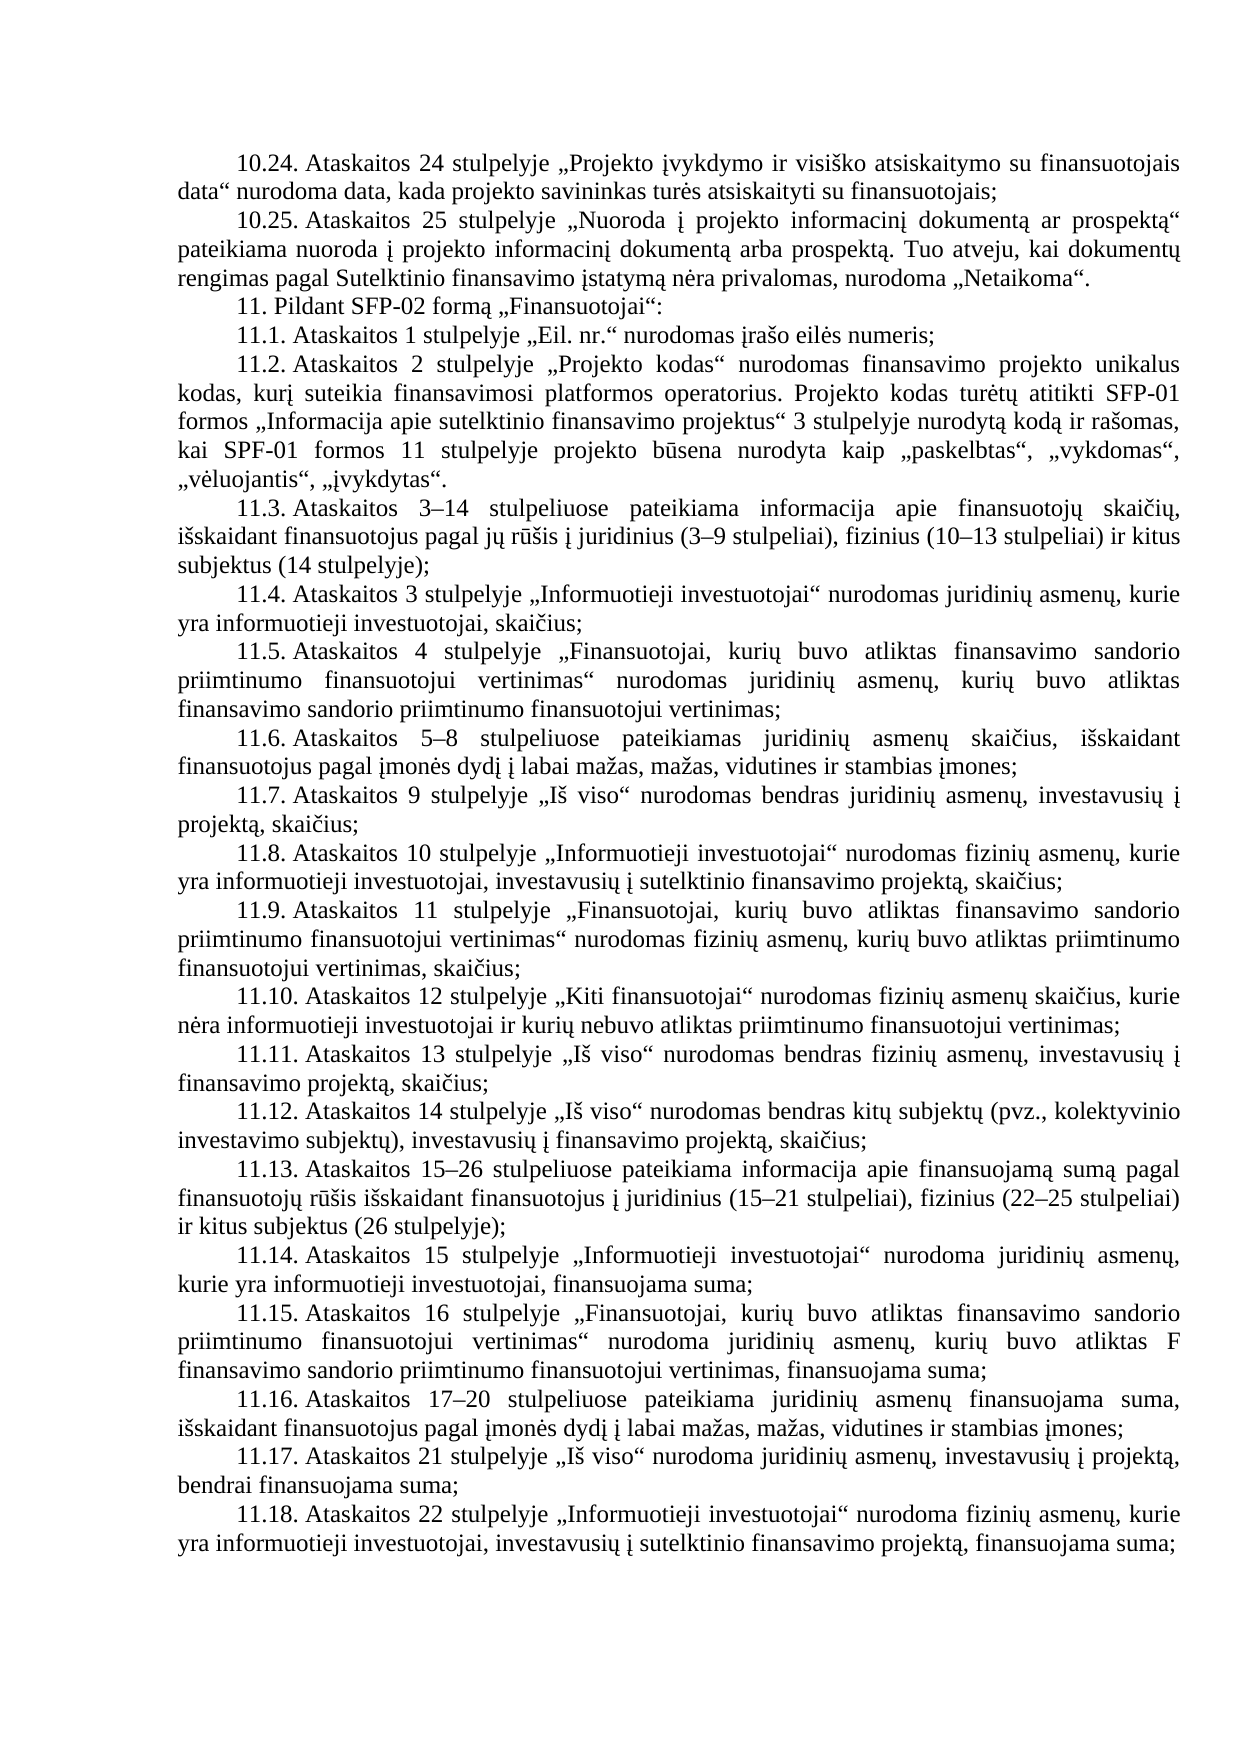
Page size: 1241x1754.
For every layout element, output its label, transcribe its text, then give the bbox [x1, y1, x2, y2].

text 11.17. Ataskaitos 21 stulpelyje „Iš viso“ nurodoma juridinių asmenų, investavusių į projektą, bendrai finansuojama suma; [177, 1441, 1181, 1499]
text 11.18. Ataskaitos 22 stulpelyje „Informuotieji investuotojai“ nurodoma fizinių asmenų, kurie yra informuotieji investuotojai, investavusių į sutelktinio finansavimo projektą, finansuojama suma; [177, 1499, 1181, 1556]
text 11.7. Ataskaitos 9 stulpelyje „Iš viso“ nurodomas bendras juridinių asmenų, investavusių į projektą, skaičius; [177, 780, 1181, 838]
text 10.24. Ataskaitos 24 stulpelyje „Projekto įvykdymo ir visiško atsiskaitymo su finansuotojais data“ nurodoma data, kada projekto savininkas turės atsiskaityti su finansuotojais; [177, 148, 1181, 205]
text 11.4. Ataskaitos 3 stulpelyje „Informuotieji investuotojai“ nurodomas juridinių asmenų, kurie yra informuotieji investuotojai, skaičius; [177, 579, 1181, 636]
text 11. Pildant SFP-02 formą „Finansuotojai“: [177, 291, 1181, 320]
text 11.11. Ataskaitos 13 stulpelyje „Iš viso“ nurodomas bendras fizinių asmenų, investavusių į finansavimo projektą, skaičius; [177, 1039, 1181, 1096]
text 11.10. Ataskaitos 12 stulpelyje „Kiti finansuotojai“ nurodomas fizinių asmenų skaičius, kurie nėra informuotieji investuotojai ir kurių nebuvo atliktas priimtinumo finansuotojui vertinimas; [177, 981, 1181, 1039]
text 11.5. Ataskaitos 4 stulpelyje „Finansuotojai, kurių buvo atliktas finansavimo sandorio priimtinumo finansuotojui vertinimas“ nurodomas juridinių asmenų, kurių buvo atliktas finansavimo sandorio priimtinumo finansuotojui vertinimas; [177, 636, 1181, 723]
text 11.3. Ataskaitos 3–14 stulpeliuose pateikiama informacija apie finansuotojų skaičių, išskaidant finansuotojus pagal jų rūšis į juridinius (3–9 stulpeliai), fizinius (10–13 stulpeliai) ir kitus subjektus (14 stulpelyje); [177, 493, 1181, 579]
text 11.14. Ataskaitos 15 stulpelyje „Informuotieji investuotojai“ nurodoma juridinių asmenų, kurie yra informuotieji investuotojai, finansuojama suma; [177, 1240, 1181, 1298]
text 11.12. Ataskaitos 14 stulpelyje „Iš viso“ nurodomas bendras kitų subjektų (pvz., kolektyvinio investavimo subjektų), investavusių į finansavimo projektą, skaičius; [177, 1096, 1181, 1154]
text 11.15. Ataskaitos 16 stulpelyje „Finansuotojai, kurių buvo atliktas finansavimo sandorio priimtinumo finansuotojui vertinimas“ nurodoma juridinių asmenų, kurių buvo atliktas F finansavimo sandorio priimtinumo finansuotojui vertinimas, finansuojama suma; [177, 1298, 1181, 1384]
text 11.6. Ataskaitos 5–8 stulpeliuose pateikiamas juridinių asmenų skaičius, išskaidant finansuotojus pagal įmonės dydį į labai mažas, mažas, vidutines ir stambias įmones; [177, 723, 1181, 780]
text 11.2. Ataskaitos 2 stulpelyje „Projekto kodas“ nurodomas finansavimo projekto unikalus kodas, kurį suteikia finansavimosi platformos operatorius. Projekto kodas turėtų atitikti SFP-01 formos „Informacija apie sutelktinio finansavimo projektus“ 3 stulpelyje nurodytą kodą ir rašomas, kai SPF-01 formos 11 stulpelyje projekto būsena nurodyta kaip „paskelbtas“, „vykdomas“, „vėluojantis“, „įvykdytas“. [177, 349, 1181, 493]
text 11.16. Ataskaitos 17–20 stulpeliuose pateikiama juridinių asmenų finansuojama suma, išskaidant finansuotojus pagal įmonės dydį į labai mažas, mažas, vidutines ir stambias įmones; [177, 1384, 1181, 1441]
text 11.8. Ataskaitos 10 stulpelyje „Informuotieji investuotojai“ nurodomas fizinių asmenų, kurie yra informuotieji investuotojai, investavusių į sutelktinio finansavimo projektą, skaičius; [177, 838, 1181, 895]
text 11.9. Ataskaitos 11 stulpelyje „Finansuotojai, kurių buvo atliktas finansavimo sandorio priimtinumo finansuotojui vertinimas“ nurodomas fizinių asmenų, kurių buvo atliktas priimtinumo finansuotojui vertinimas, skaičius; [177, 895, 1181, 981]
text 11.13. Ataskaitos 15–26 stulpeliuose pateikiama informacija apie finansuojamą sumą pagal finansuotojų rūšis išskaidant finansuotojus į juridinius (15–21 stulpeliai), fizinius (22–25 stulpeliai) ir kitus subjektus (26 stulpelyje); [177, 1154, 1181, 1240]
text 11.1. Ataskaitos 1 stulpelyje „Eil. nr.“ nurodomas įrašo eilės numeris; [177, 320, 1181, 349]
text 10.25. Ataskaitos 25 stulpelyje „Nuoroda į projekto informacinį dokumentą ar prospektą“ pateikiama nuoroda į projekto informacinį dokumentą arba prospektą. Tuo atveju, kai dokumentų rengimas pagal Sutelktinio finansavimo įstatymą nėra privalomas, nurodoma „Netaikoma“. [177, 205, 1181, 291]
